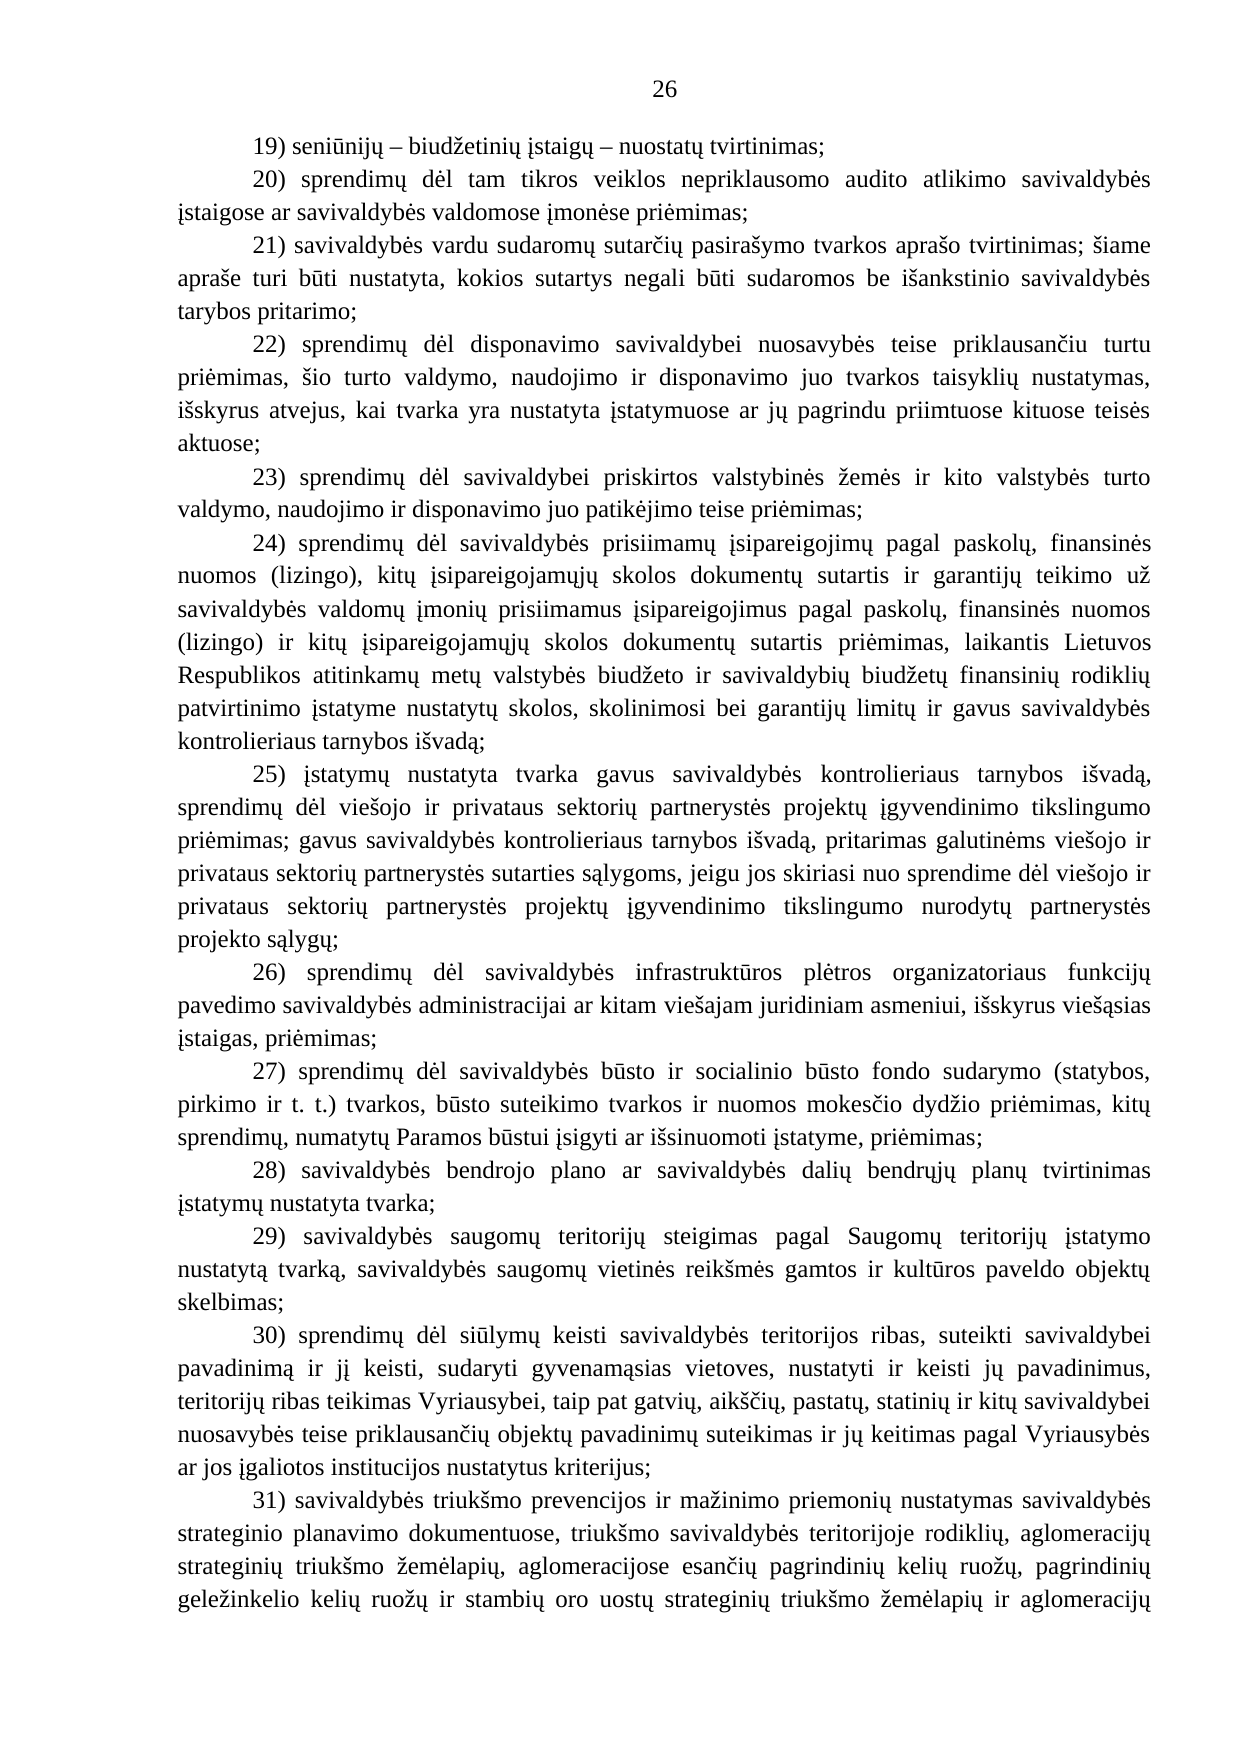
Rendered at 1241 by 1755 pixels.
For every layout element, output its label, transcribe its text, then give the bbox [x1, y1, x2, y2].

text 24) sprendimų dėl savivaldybės prisiimamų įsipareigojimų pagal paskolų, finansinės nuomos (lizingo), kitų įsipareigojamųjų skolos dokumentų sutartis ir garantijų teikimo už savivaldybės valdomų įmonių prisiimamus įsipareigojimus pagal paskolų, finansinės nuomos (lizingo) ir kitų įsipareigojamųjų skolos dokumentų sutartis priėmimas, laikantis Lietuvos Respublikos atitinkamų metų valstybės biudžeto ir savivaldybių biudžetų finansinių rodiklių patvirtinimo įstatyme nustatytų skolos, skolinimosi bei garantijų limitų ir gavus savivaldybės kontrolieriaus tarnybos išvadą; [177, 528, 1152, 754]
text 28) savivaldybės bendrojo plano ar savivaldybės dalių bendrųjų planų tvirtinimas įstatymų nustatyta tvarka; [177, 1155, 1152, 1217]
text 20) sprendimų dėl tam tikros veiklos nepriklausomo audito atlikimo savivaldybės įstaigose ar savivaldybės valdomose įmonėse priėmimas; [177, 164, 1152, 226]
text 23) sprendimų dėl savivaldybei priskirtos valstybinės žemės ir kito valstybės turto valdymo, naudojimo ir disponavimo juo patikėjimo teise priėmimas; [177, 462, 1152, 523]
text 25) įstatymų nustatyta tvarka gavus savivaldybės kontrolieriaus tarnybos išvadą, sprendimų dėl viešojo ir privataus sektorių partnerystės projektų įgyvendinimo tikslingumo priėmimas; gavus savivaldybės kontrolieriaus tarnybos išvadą, pritarimas galutinėms viešojo ir privataus sektorių partnerystės sutarties sąlygoms, jeigu jos skiriasi nuo sprendime dėl viešojo ir privataus sektorių partnerystės projektų įgyvendinimo tikslingumo nurodytų partnerystės projekto sąlygų; [177, 759, 1152, 953]
text 27) sprendimų dėl savivaldybės būsto ir socialinio būsto fondo sudarymo (statybos, pirkimo ir t. t.) tvarkos, būsto suteikimo tvarkos ir nuomos mokesčio dydžio priėmimas, kitų sprendimų, numatytų Paramos būstui įsigyti ar išsinuomoti įstatyme, priėmimas; [177, 1056, 1152, 1151]
text 31) savivaldybės triukšmo prevencijos ir mažinimo priemonių nustatymas savivaldybės strateginio planavimo dokumentuose, triukšmo savivaldybės teritorijoje rodiklių, aglomeracijų strateginių triukšmo žemėlapių, aglomeracijose esančių pagrindinių kelių ruožų, pagrindinių geležinkelio kelių ruožų ir stambių oro uostų strateginių triukšmo žemėlapių ir aglomeracijų [177, 1485, 1152, 1613]
text 26) sprendimų dėl savivaldybės infrastruktūros plėtros organizatoriaus funkcijų pavedimo savivaldybės administracijai ar kitam viešajam juridiniam asmeniui, išskyrus viešąsias įstaigas, priėmimas; [177, 957, 1152, 1052]
text 22) sprendimų dėl disponavimo savivaldybei nuosavybės teise priklausančiu turtu priėmimas, šio turto valdymo, naudojimo ir disponavimo juo tvarkos taisyklių nustatymas, išskyrus atvejus, kai tvarka yra nustatyta įstatymuose ar jų pagrindu priimtuose kituose teisės aktuose; [177, 329, 1152, 457]
text 21) savivaldybės vardu sudaromų sutarčių pasirašymo tvarkos aprašo tvirtinimas; šiame apraše turi būti nustatyta, kokios sutartys negali būti sudaromos be išankstinio savivaldybės tarybos pritarimo; [177, 230, 1152, 325]
text 29) savivaldybės saugomų teritorijų steigimas pagal Saugomų teritorijų įstatymo nustatytą tvarką, savivaldybės saugomų vietinės reikšmės gamtos ir kultūros paveldo objektų skelbimas; [177, 1221, 1152, 1316]
text 19) seniūnijų – biudžetinių įstaigų – nuostatų tvirtinimas; [177, 131, 1152, 160]
text 30) sprendimų dėl siūlymų keisti savivaldybės teritorijos ribas, suteikti savivaldybei pavadinimą ir jį keisti, sudaryti gyvenamąsias vietoves, nustatyti ir keisti jų pavadinimus, teritorijų ribas teikimas Vyriausybei, taip pat gatvių, aikščių, pastatų, statinių ir kitų savivaldybei nuosavybės teise priklausančių objektų pavadinimų suteikimas ir jų keitimas pagal Vyriausybės ar jos įgaliotos institucijos nustatytus kriterijus; [177, 1320, 1152, 1481]
